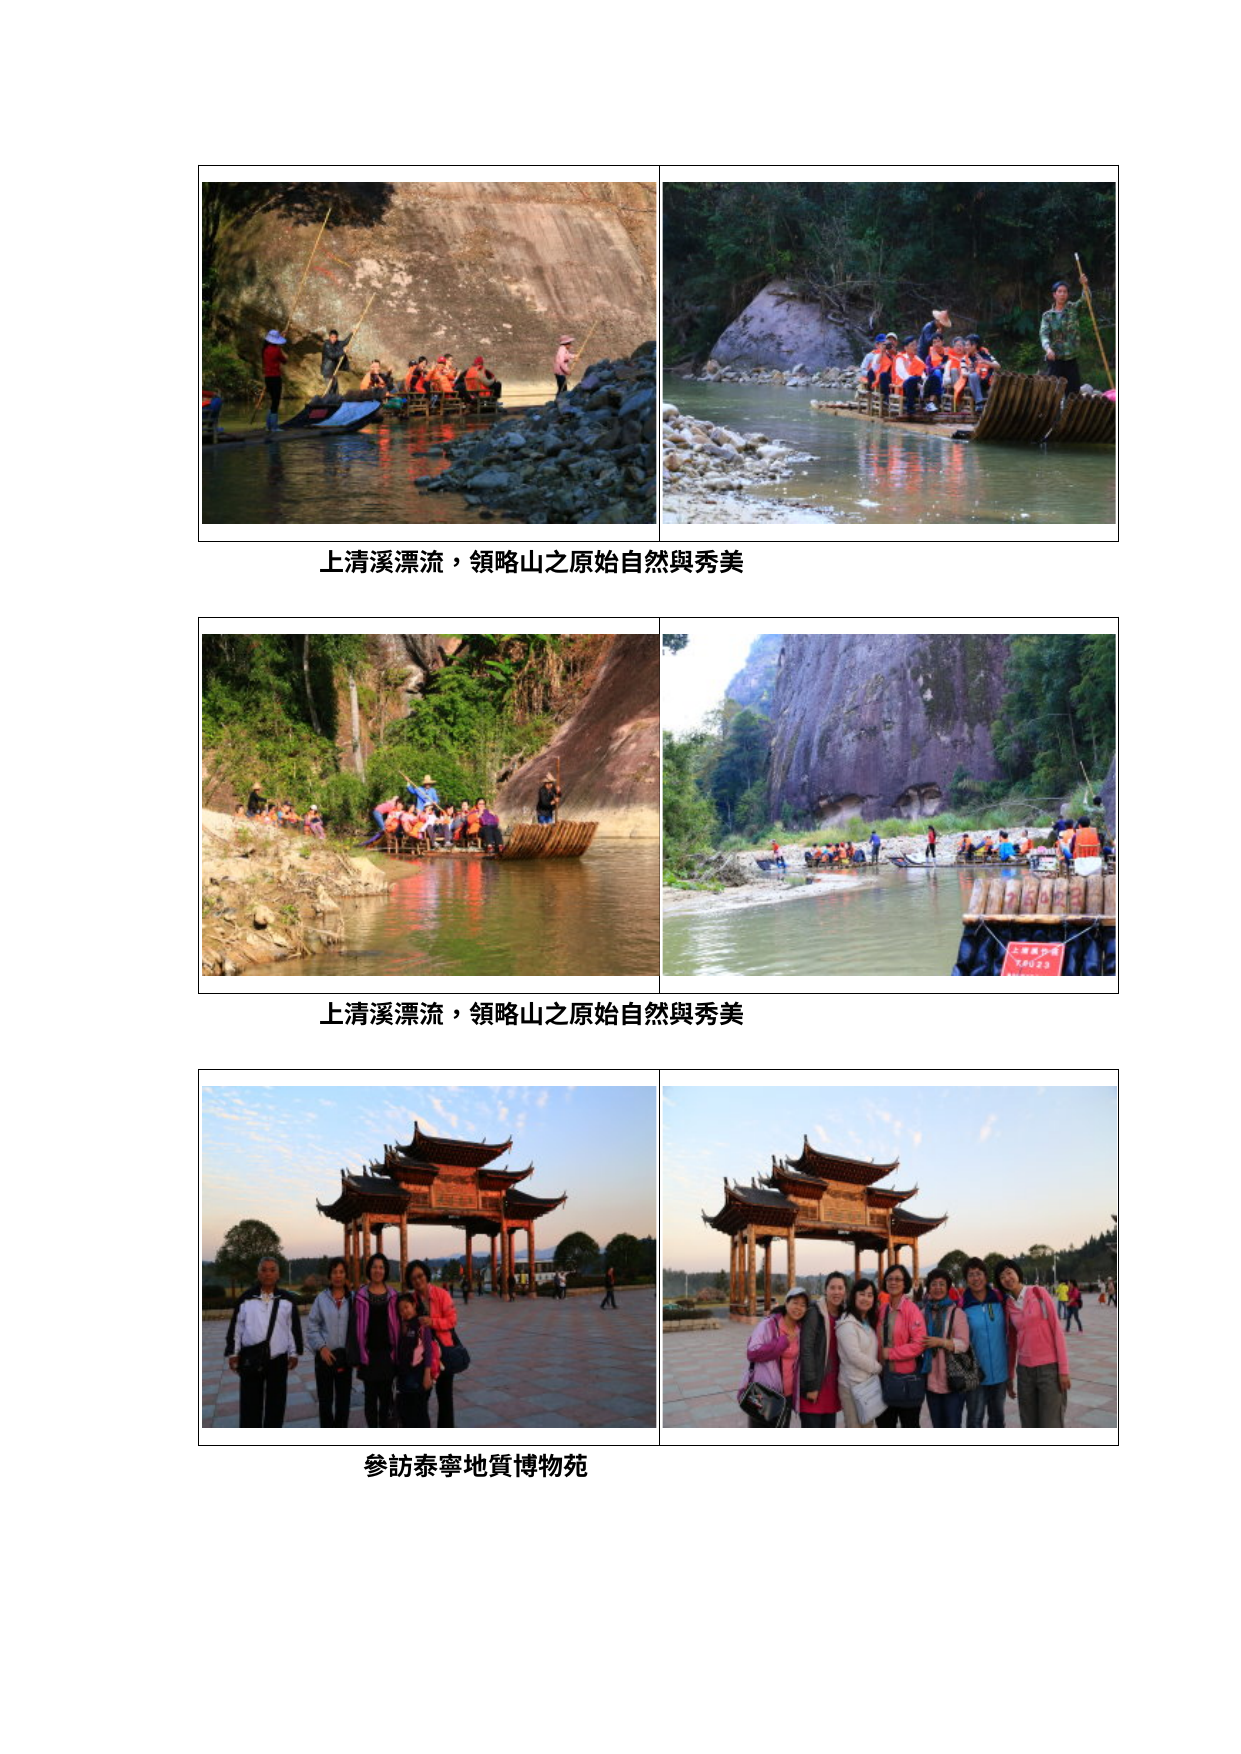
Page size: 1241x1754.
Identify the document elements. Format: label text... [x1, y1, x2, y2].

table_header [199, 618, 659, 993]
picture [662, 634, 1116, 976]
table_header [660, 618, 1118, 993]
table_header [199, 166, 659, 541]
text 上清溪漂流，領略山之原始自然與秀美 [187, 994, 1053, 1031]
picture [662, 1086, 1117, 1428]
table_header [660, 1070, 1118, 1445]
table_header [660, 166, 1118, 541]
picture [202, 634, 660, 976]
picture [662, 182, 1116, 524]
picture [202, 1086, 657, 1428]
text 參訪泰寧地質博物苑 [187, 1446, 1053, 1483]
table_header [199, 1070, 659, 1445]
picture [202, 182, 657, 524]
text 上清溪漂流，領略山之原始自然與秀美 [187, 542, 1053, 579]
